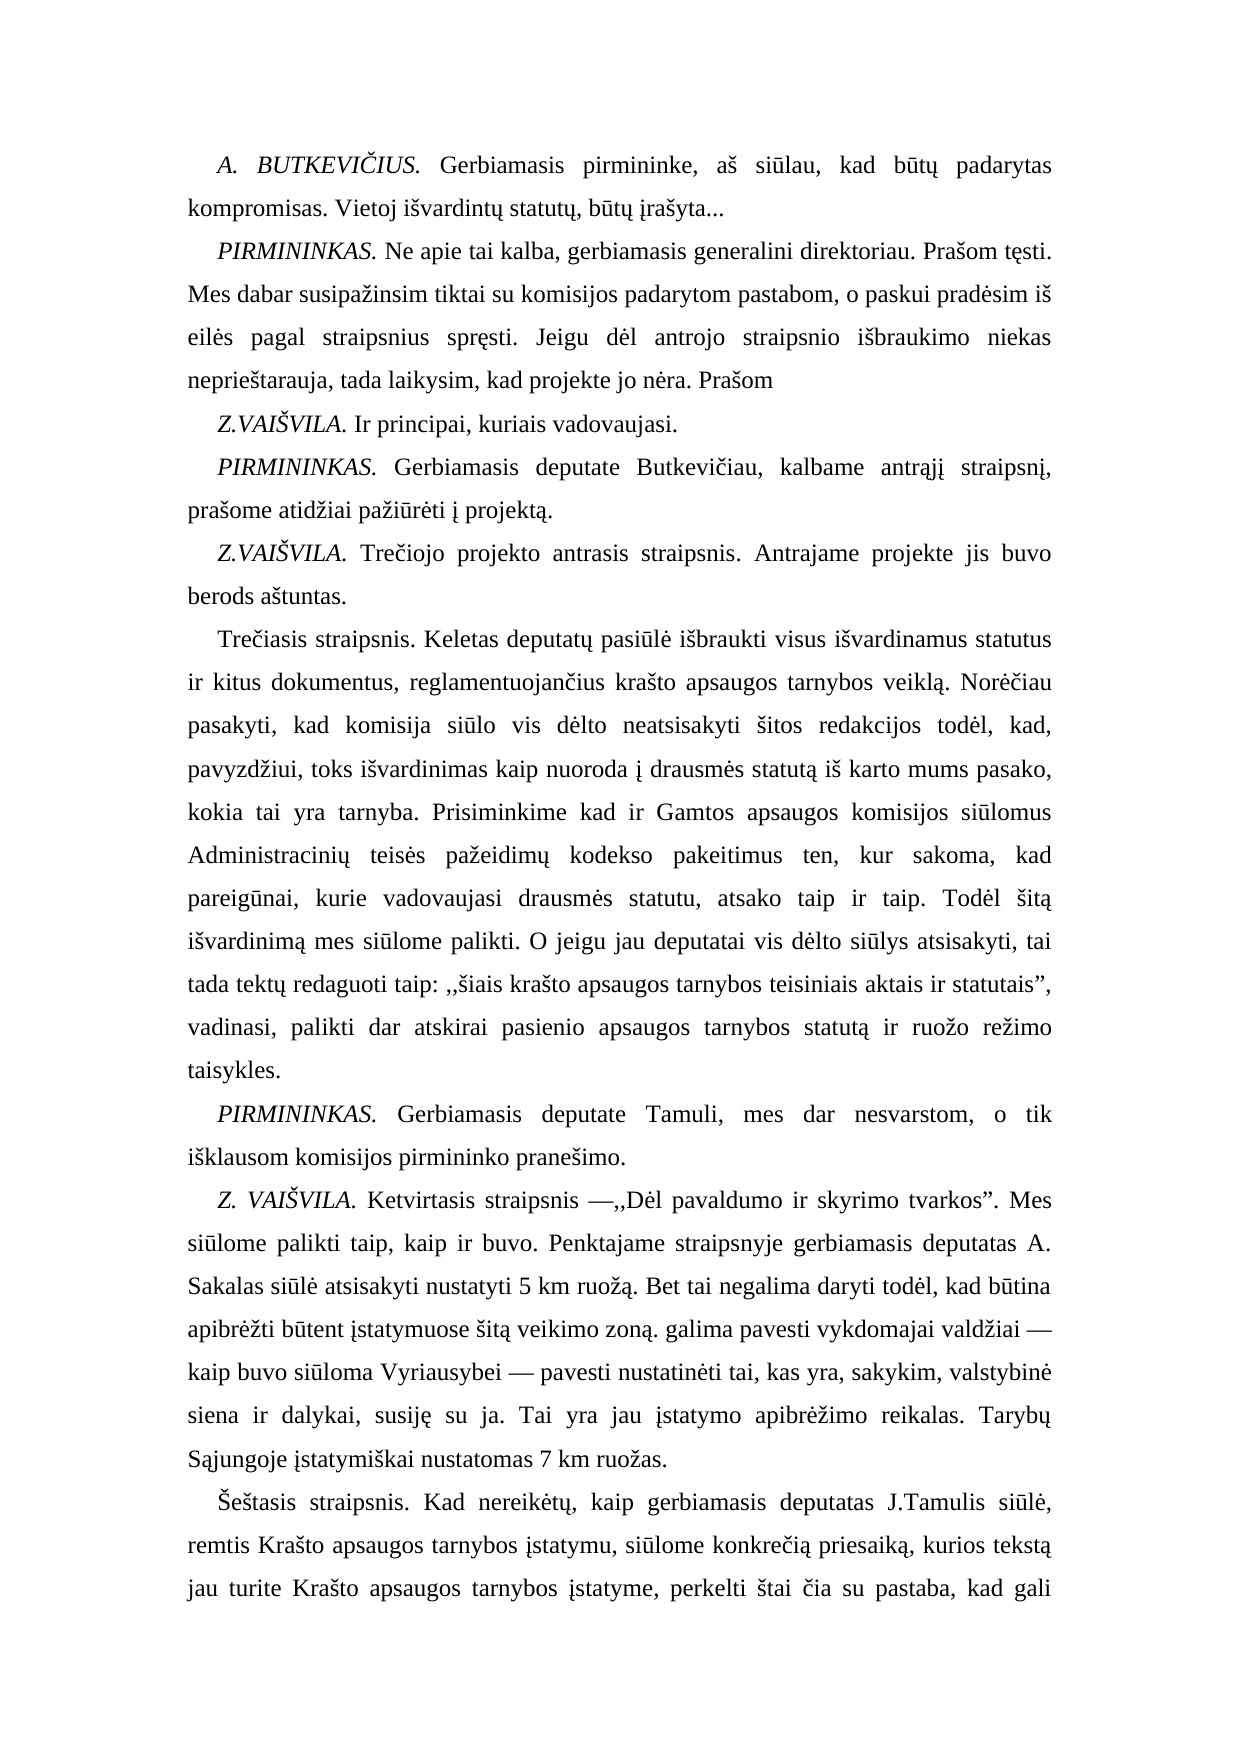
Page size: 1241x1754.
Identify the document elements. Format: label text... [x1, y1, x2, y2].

text A. BUTKEVIČIUS. Gerbiamasis pirmininke, aš siūlau, kad būtų padarytas kompromisas. Vietoj išvardintų statutų, būtų įrašyta... [187, 150, 1053, 222]
text Z. VAIŠVILA. Ketvirtasis straipsnis —,,Dėl pavaldumo ir skyrimo tvarkos”. Mes siūlome palikti taip, kaip ir buvo. Penktajame straipsnyje gerbiamasis deputatas A. Sakalas siūlė atsisakyti nustatyti 5 km ruožą. Bet tai negalima daryti todėl, kad būtina apibrėžti būtent įstatymuose šitą veikimo zoną. galima pavesti vykdomajai valdžiai — kaip buvo siūloma Vyriausybei — pavesti nustatinėti tai, kas yra, sakykim, valstybinė siena ir dalykai, susiję su ja. Tai yra jau įstatymo apibrėžimo reikalas. Tarybų Sąjungoje įstatymiškai nustatomas 7 km ruožas. [187, 1185, 1053, 1472]
text PIRMININKAS. Ne apie tai kalba, gerbiamasis generalini direktoriau. Prašom tęsti. Mes dabar susipažinsim tiktai su komisijos padarytom pastabom, o paskui pradėsim iš eilės pagal straipsnius spręsti. Jeigu dėl antrojo straipsnio išbraukimo niekas neprieštarauja, tada laikysim, kad projekte jo nėra. Prašom [187, 236, 1053, 394]
text Z.VAIŠVILA. Trečiojo projekto antrasis straipsnis. Antrajame projekte jis buvo berods aštuntas. [187, 538, 1053, 610]
text Z.VAIŠVILA. Ir principai, kuriais vadovaujasi. [187, 409, 1053, 437]
text Trečiasis straipsnis. Keletas deputatų pasiūlė išbraukti visus išvardinamus statutus ir kitus dokumentus, reglamentuojančius krašto apsaugos tarnybos veiklą. Norėčiau pasakyti, kad komisija siūlo vis dėlto neatsisakyti šitos redakcijos todėl, kad, pavyzdžiui, toks išvardinimas kaip nuoroda į drausmės statutą iš karto mums pasako, kokia tai yra tarnyba. Prisiminkime kad ir Gamtos apsaugos komisijos siūlomus Administracinių teisės pažeidimų kodekso pakeitimus ten, kur sakoma, kad pareigūnai, kurie vadovaujasi drausmės statutu, atsako taip ir taip. Todėl šitą išvardinimą mes siūlome palikti. O jeigu jau deputatai vis dėlto siūlys atsisakyti, tai tada tektų redaguoti taip: ,,šiais krašto apsaugos tarnybos teisiniais aktais ir statutais”, vadinasi, palikti dar atskirai pasienio apsaugos tarnybos statutą ir ruožo režimo taisykles. [187, 624, 1053, 1084]
text PIRMININKAS. Gerbiamasis deputate Butkevičiau, kalbame antrąjį straipsnį, prašome atidžiai pažiūrėti į projektą. [187, 452, 1053, 524]
text PIRMININKAS. Gerbiamasis deputate Tamuli, mes dar nesvarstom, o tik išklausom komisijos pirmininko pranešimo. [187, 1099, 1053, 1171]
text Šeštasis straipsnis. Kad nereikėtų, kaip gerbiamasis deputatas J.Tamulis siūlė, remtis Krašto apsaugos tarnybos įstatymu, siūlome konkrečią priesaiką, kurios tekstą jau turite Krašto apsaugos tarnybos įstatyme, perkelti štai čia su pastaba, kad gali [187, 1487, 1053, 1602]
